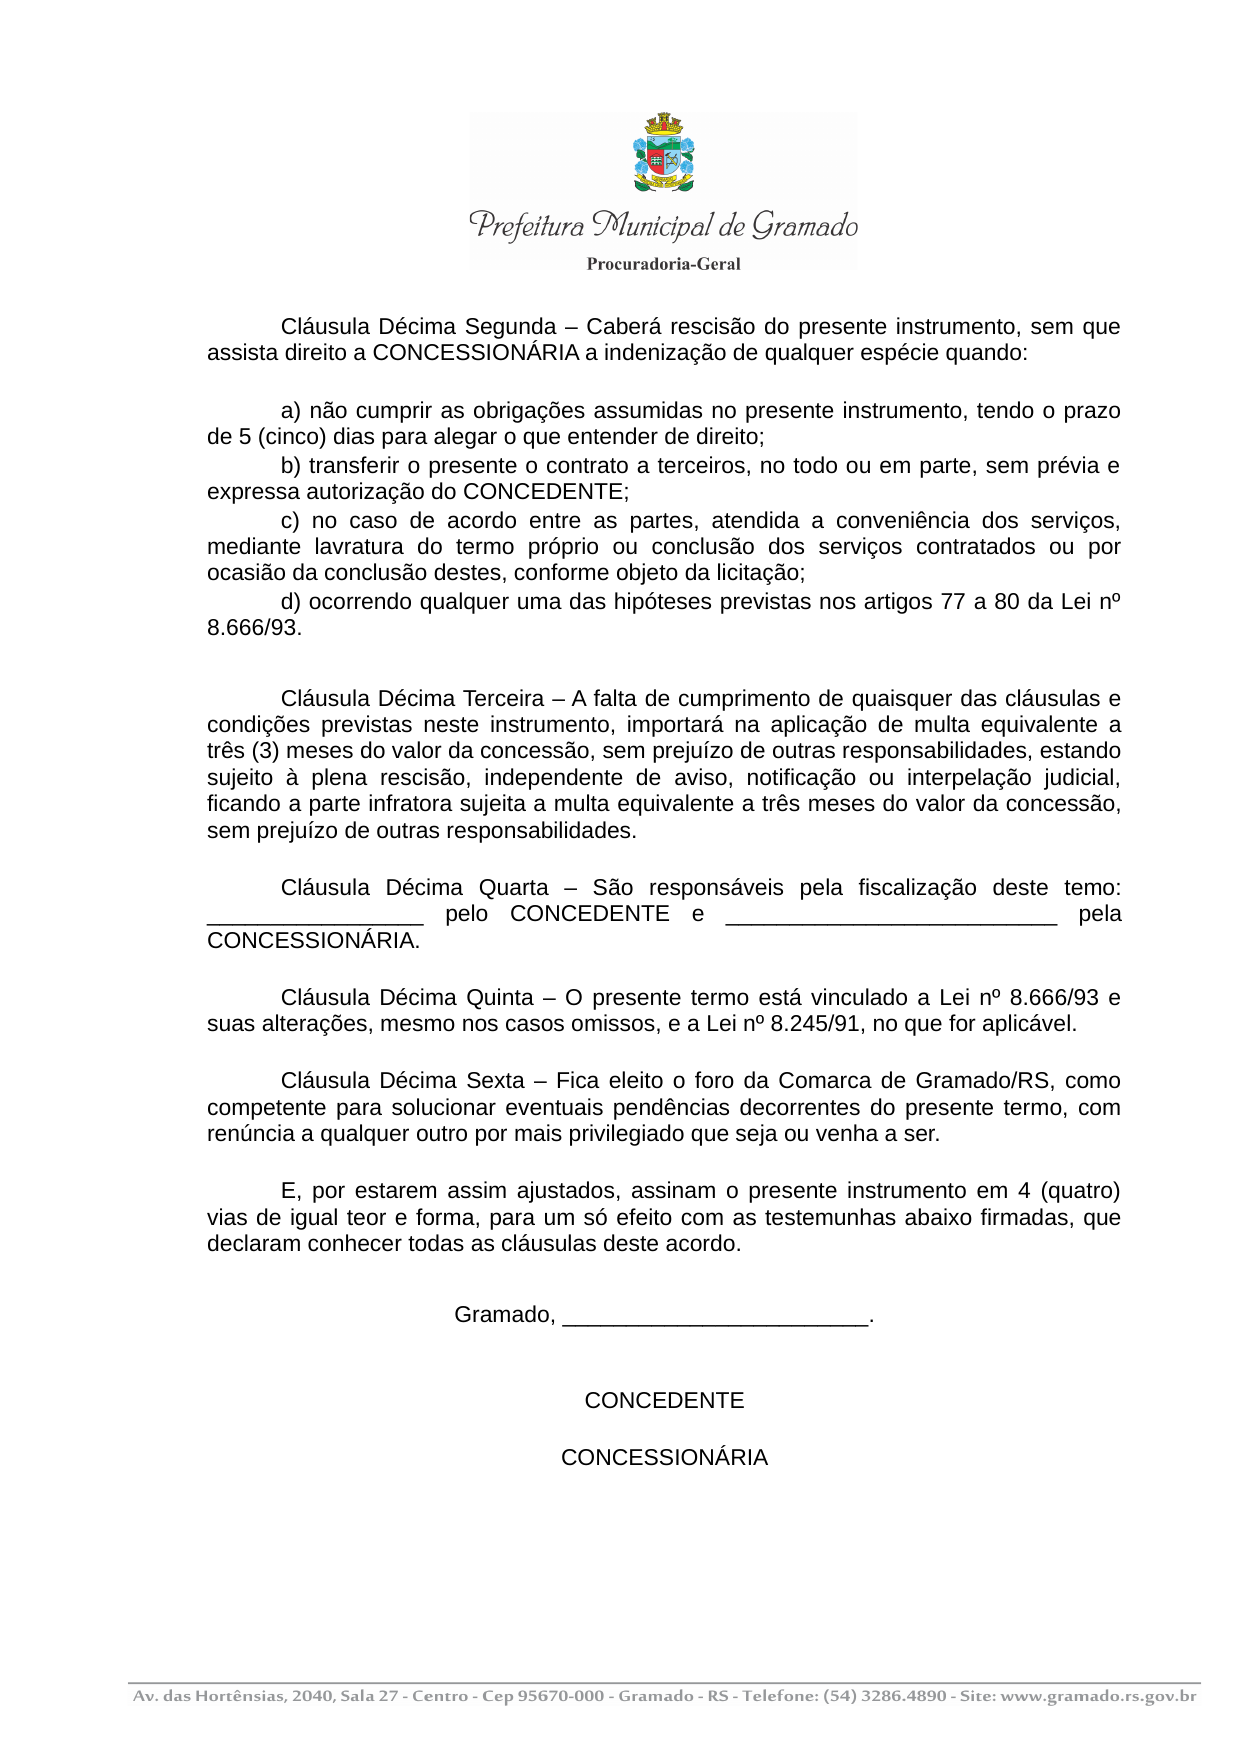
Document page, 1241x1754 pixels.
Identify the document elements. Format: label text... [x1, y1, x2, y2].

text CONCEDENTE [207, 1387, 1122, 1413]
text a) não cumprir as obrigações assumidas no presente instrumento, tendo o prazo de 5 (cinco) dias para alegar o que entender de direito; [207, 397, 1122, 449]
text b) transferir o presente o contrato a terceiros, no todo ou em parte, sem prévia e expressa autorização do CONCEDENTE; [207, 452, 1122, 504]
text Cláusula Décima Segunda – Caberá rescisão do presente instrumento, sem que assista direito a CONCESSIONÁRIA a indenização de qualquer espécie quando: [207, 313, 1122, 366]
text Cláusula Décima Quinta – O presente termo está vinculado a Lei nº 8.666/93 e suas alterações, mesmo nos casos omissos, e a Lei nº 8.245/91, no que for aplicável. [207, 984, 1122, 1037]
text c) no caso de acordo entre as partes, atendida a conveniência dos serviços, mediante lavratura do termo próprio ou conclusão dos serviços contratados ou por ocasião da conclusão destes, conforme objeto da licitação; [207, 507, 1122, 586]
text Cláusula Décima Sexta – Fica eleito o foro da Comarca de Gramado/RS, como competente para solucionar eventuais pendências decorrentes do presente termo, com renúncia a qualquer outro por mais privilegiado que seja ou venha a ser. [207, 1067, 1122, 1147]
text Gramado, ________________________. [207, 1301, 1122, 1327]
text d) ocorrendo qualquer uma das hipóteses previstas nos artigos 77 a 80 da Lei nº 8.666/93. [207, 588, 1122, 641]
text Cláusula Décima Quarta – São responsáveis pela fiscalização deste temo: _________________ pelo CONCEDENTE e __________________________ pela CONCESSIONÁRIA. [207, 874, 1122, 953]
text Cláusula Décima Terceira – A falta de cumprimento de quaisquer das cláusulas e condições previstas neste instrumento, importará na aplicação de multa equivalente a três (3) meses do valor da concessão, sem prejuízo de outras responsabilidades, estando sujeito à plena rescisão, independente de aviso, notificação ou interpelação judicial, ficando a parte infratora sujeita a multa equivalente a três meses do valor da concessão, sem prejuízo de outras responsabilidades. [207, 685, 1122, 843]
picture [127, 1682, 1202, 1706]
picture [469, 112, 858, 270]
text E, por estarem assim ajustados, assinam o presente instrumento em 4 (quatro) vias de igual teor e forma, para um só efeito com as testemunhas abaixo firmadas, que declaram conhecer todas as cláusulas deste acordo. [207, 1177, 1122, 1257]
text CONCESSIONÁRIA [207, 1444, 1122, 1470]
